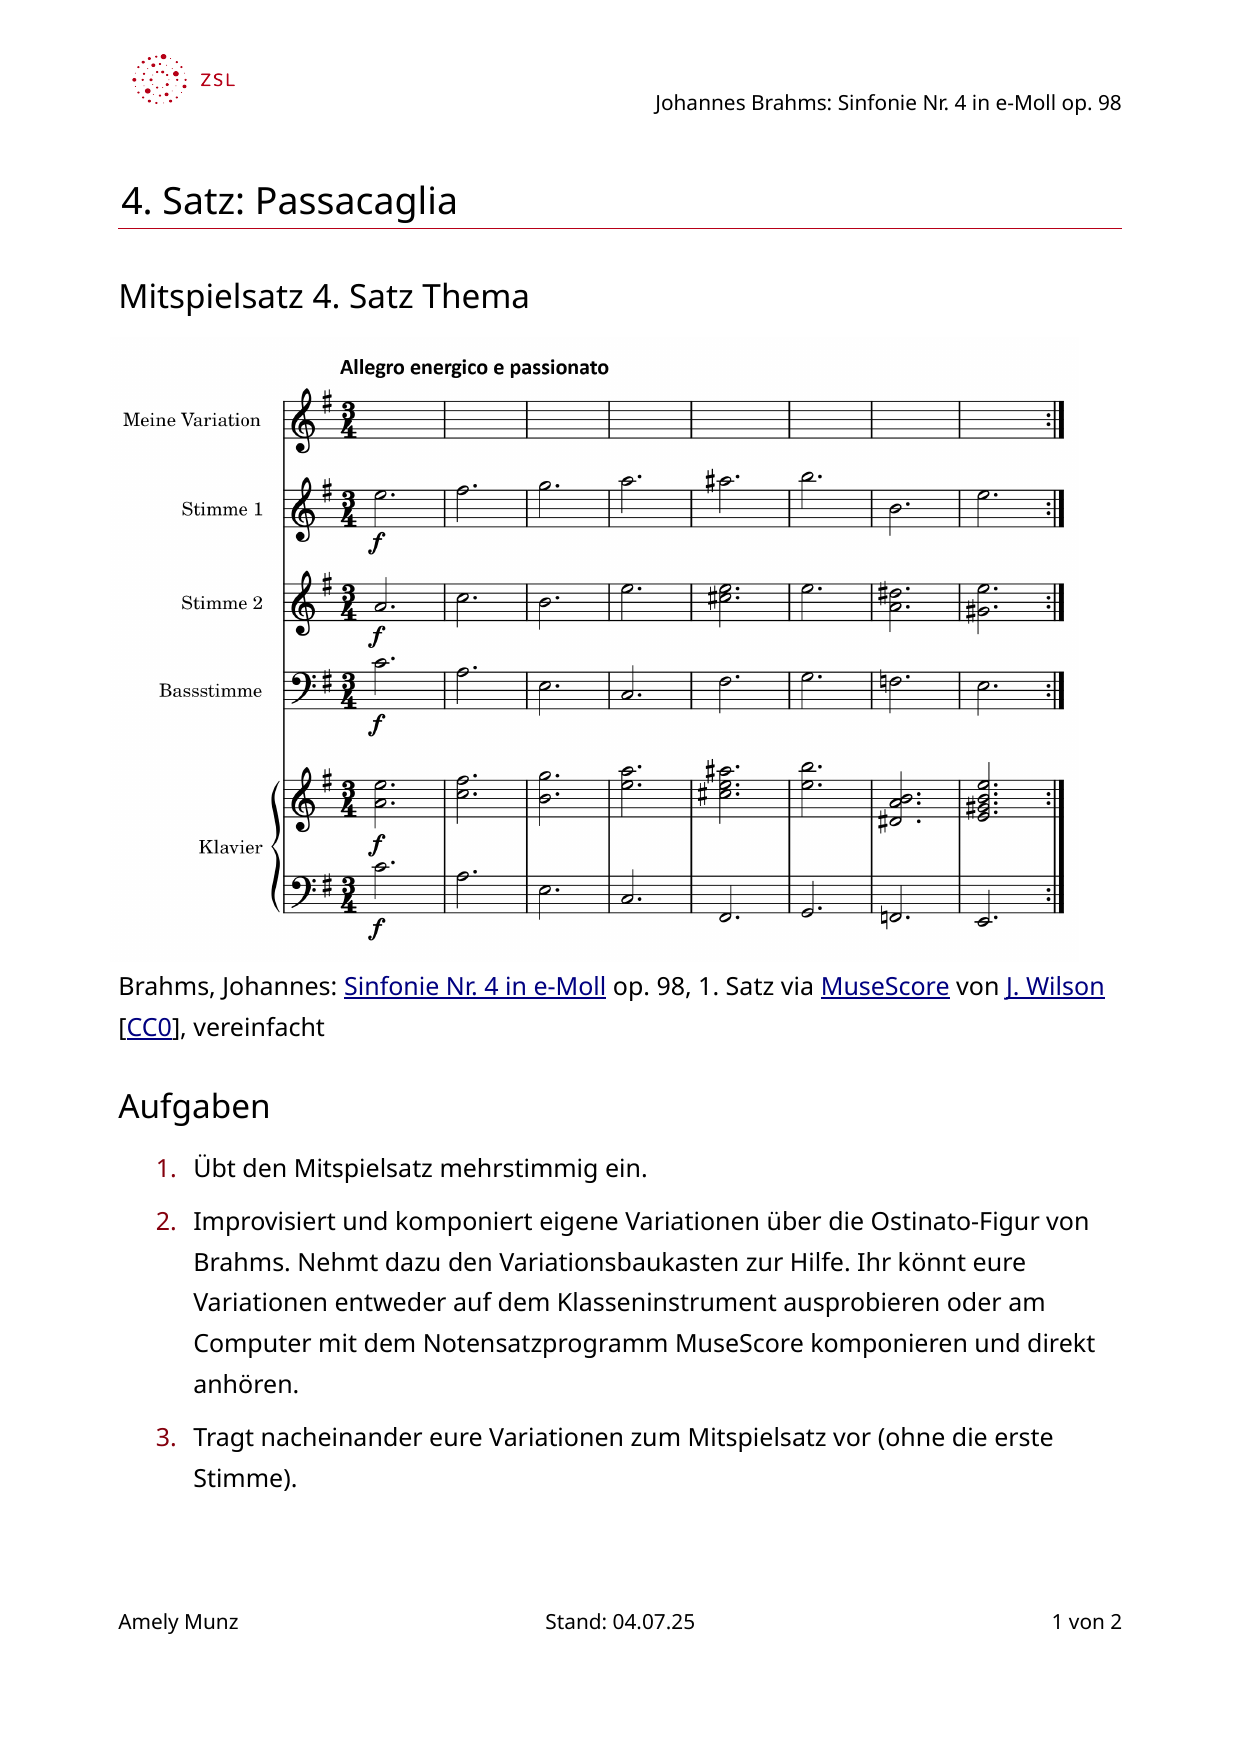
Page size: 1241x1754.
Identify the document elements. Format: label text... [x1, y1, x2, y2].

picture [118, 42, 248, 117]
list Improvisiert und komponiert eigene Variationen über die Ostinato-Figur von Brahms. Nehmt dazu den Variationsbaukasten zur Hilfe. Ihr könnt eure Variationen entweder auf dem Klasseninstrument ausprobieren oder am Computer mit dem Notensatzprogramm MuseScore komponieren und direkt anhören. [156, 1203, 1122, 1401]
picture [109, 337, 1079, 561]
subtitle 4. Satz: Passacaglia [118, 171, 1122, 228]
subtitle Mitspielsatz 4. Satz Thema [118, 273, 1122, 318]
list Tragt nacheinander eure Variationen zum Mitspielsatz vor (ohne die erste Stimme). [156, 1420, 1122, 1495]
list Übt den Mitspielsatz mehrstimmig ein. [156, 1150, 1122, 1184]
text Brahms, Johannes: Sinfonie Nr. 4 in e-Moll op. 98, 1. Satz via MuseScore von J. Wilson [CC0], vereinfacht [118, 340, 1122, 1043]
subtitle Aufgaben [118, 1083, 1122, 1129]
